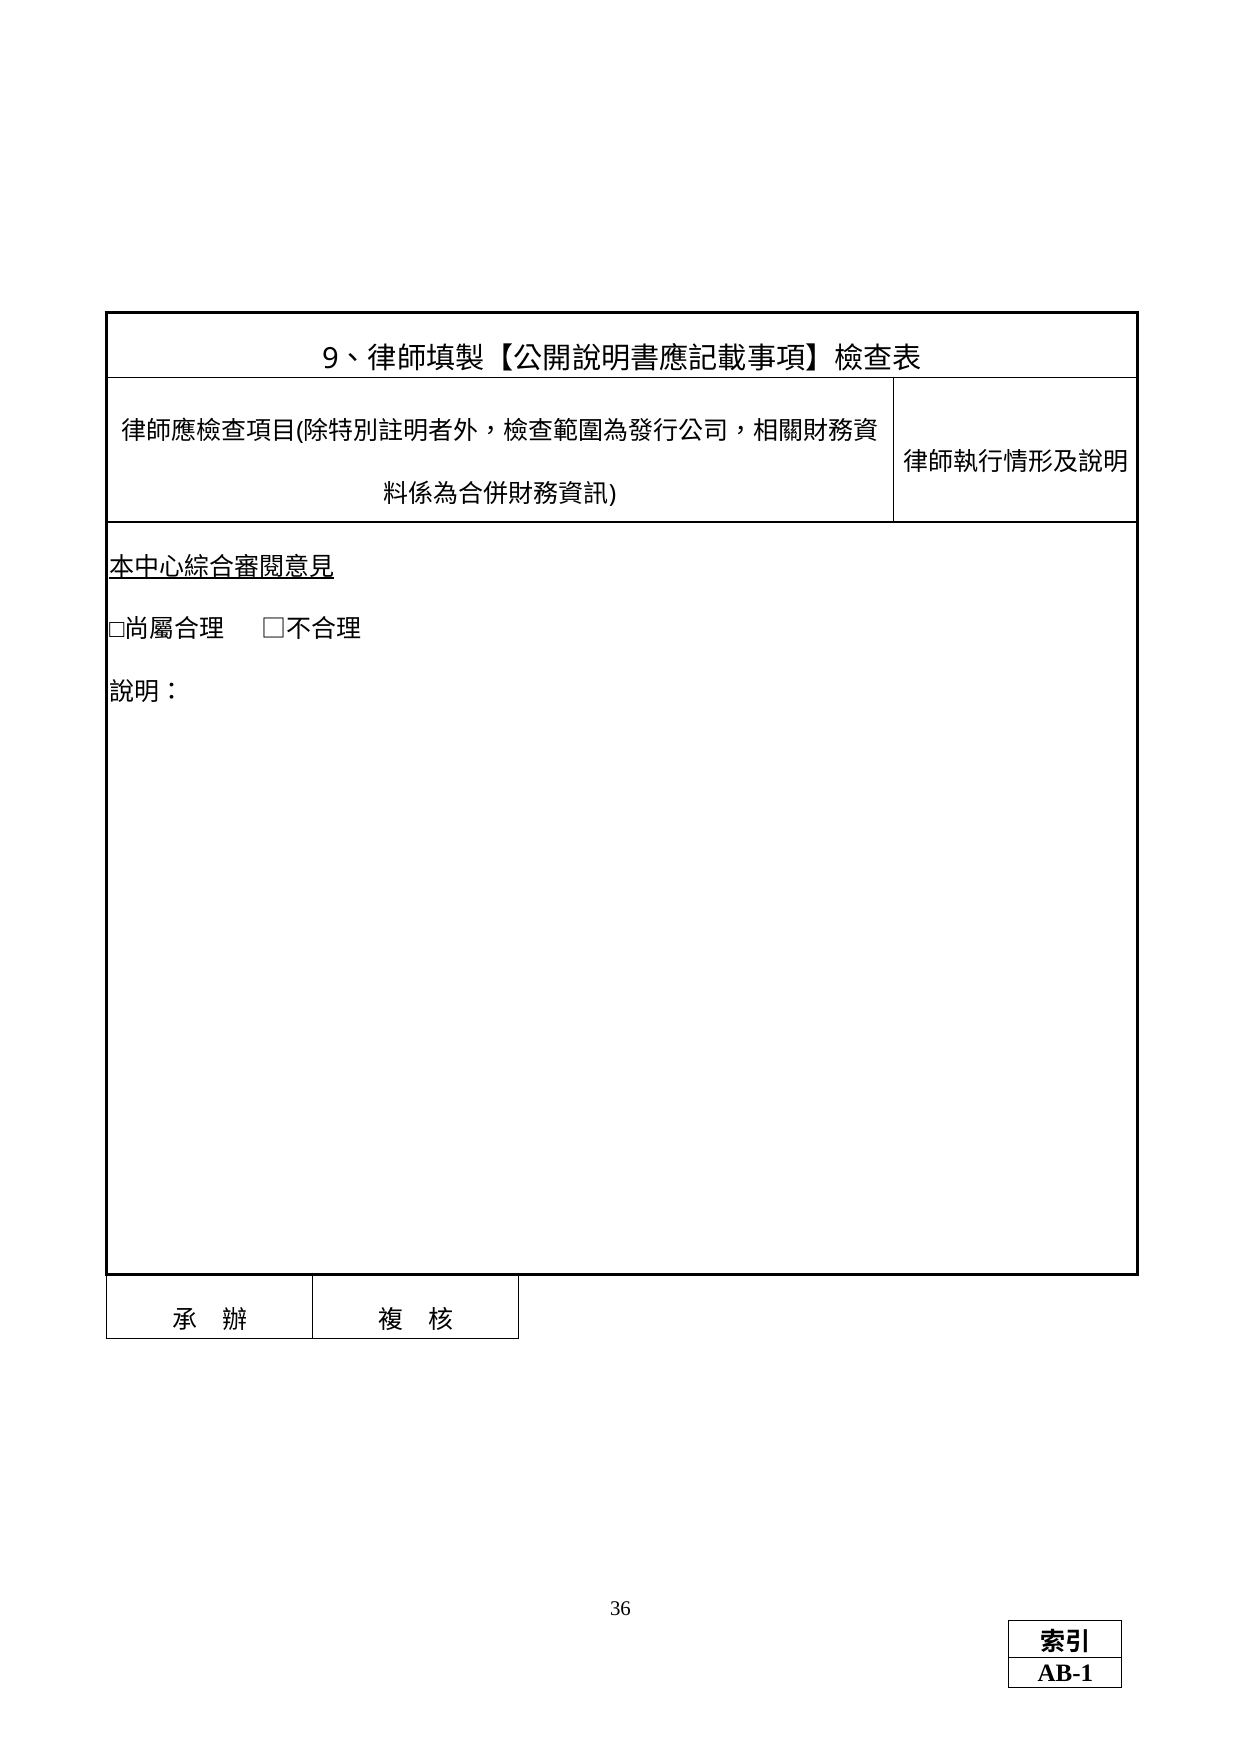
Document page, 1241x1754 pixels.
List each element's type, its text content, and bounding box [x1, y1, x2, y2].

table_cell 承 辦 [107, 1276, 312, 1338]
table_cell 本中心綜合審閱意見 □尚屬合理 □不合理 說明： [108, 523, 1136, 1272]
table_cell 律師應檢查項目(除特別註明者外，檢查範圍為發行公司，相關財務資料係為合併財務資訊) [108, 378, 893, 521]
table_cell 律師執行情形及說明 [894, 378, 1136, 521]
table_cell [894, 1276, 1137, 1338]
table_cell [519, 1276, 894, 1338]
table_header 9、律師填製【公開說明書應記載事項】檢查表 [108, 314, 1136, 377]
table_cell 複 核 [313, 1276, 518, 1338]
